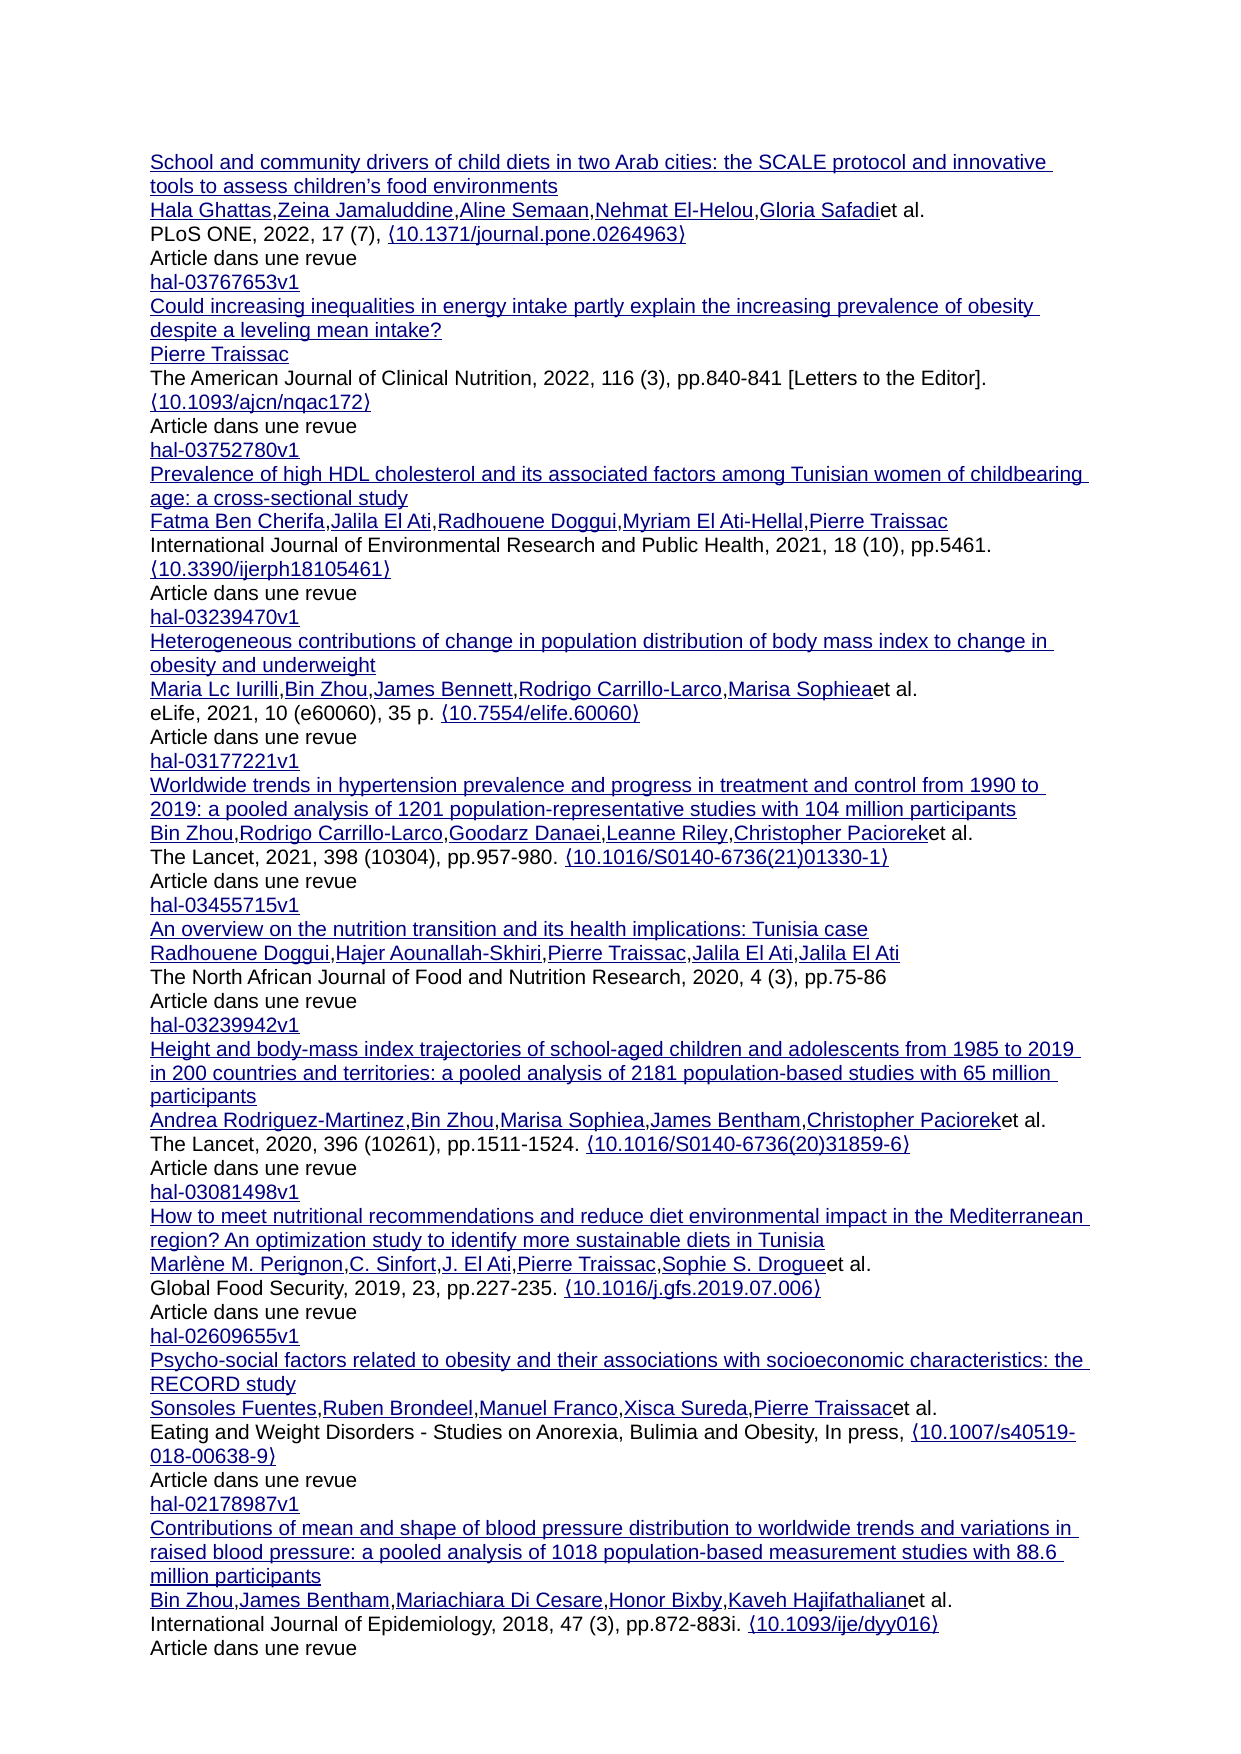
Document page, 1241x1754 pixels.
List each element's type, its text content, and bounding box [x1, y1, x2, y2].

table_cell Heterogeneous contributions of change in population distribution of body mass index to change in obesity and underweight Maria Lc Iurilli,Bin Zhou,James Bennett,Rodrigo Carrillo-Larco,Marisa Sophieaet al. eLife, 2021, 10 (e60060), 35 p. ⟨10.7554/elife.60060⟩ Article dans une revue hal-03177221v1 [150, 629, 1090, 773]
table_cell Contributions of mean and shape of blood pressure distribution to worldwide trends and variations in raised blood pressure: a pooled analysis of 1018 population-based measurement studies with 88.6 million participants Bin Zhou,James Bentham,Mariachiara Di Cesare,Honor Bixby,Kaveh Hajifathalianet al. International Journal of Epidemiology, 2018, 47 (3), pp.872-883i. ⟨10.1093/ije/dyy016⟩ Article dans une revue [150, 1516, 1090, 1659]
table_cell RECORD study Sonsoles Fuentes,Ruben Brondeel,Manuel Franco,Xisca Sureda,Pierre Traissacet al. Eating and Weight Disorders - Studies on Anorexia, Bulimia and Obesity, In press, ⟨10.1007/s40519-018-00638-9⟩ Article dans une revue hal-02178987v1 [150, 1370, 1090, 1516]
table_cell Height and body-mass index trajectories of school-aged children and adolescents from 1985 to 2019 in 200 countries and territories: a pooled analysis of 2181 population-based studies with 65 million participants Andrea Rodriguez-Martinez,Bin Zhou,Marisa Sophiea,James Bentham,Christopher Pacioreket al. The Lancet, 2020, 396 (10261), pp.1511-1524. ⟨10.1016/S0140-6736(20)31859-6⟩ Article dans une revue hal-03081498v1 [150, 1036, 1090, 1204]
table_cell Psycho-social factors related to obesity and their associations with socioeconomic characteristics: the [150, 1348, 1090, 1369]
table_cell School and community drivers of child diets in two Arab cities: the SCALE protocol and innovative tools to assess children’s food environments Hala Ghattas,Zeina Jamaluddine,Aline Semaan,Nehmat El-Helou,Gloria Safadiet al. PLoS ONE, 2022, 17 (7), ⟨10.1371/journal.pone.0264963⟩ Article dans une revue hal-03767653v1 [150, 150, 1090, 294]
table_cell Could increasing inequalities in energy intake partly explain the increasing prevalence of obesity despite a leveling mean intake? Pierre Traissac The American Journal of Clinical Nutrition, 2022, 116 (3), pp.840-841 [Letters to the Editor]. ⟨10.1093/ajcn/nqac172⟩ Article dans une revue hal-03752780v1 [150, 294, 1090, 461]
table_cell region? An optimization study to identify more sustainable diets in Tunisia Marlène M. Perignon,C. Sinfort,J. El Ati,Pierre Traissac,Sophie S. Drogueet al. Global Food Security, 2019, 23, pp.227-235. ⟨10.1016/j.gfs.2019.07.006⟩ Article dans une revue hal-02609655v1 [150, 1226, 1090, 1348]
table_cell An overview on the nutrition transition and its health implications: Tunisia case Radhouene Doggui,Hajer Aounallah-Skhiri,Pierre Traissac,Jalila El Ati,Jalila El Ati The North African Journal of Food and Nutrition Research, 2020, 4 (3), pp.75-86 Article dans une revue hal-03239942v1 [150, 917, 1090, 1036]
table_cell How to meet nutritional recommendations and reduce diet environmental impact in the Mediterranean [150, 1204, 1090, 1225]
table_cell Worldwide trends in hypertension prevalence and progress in treatment and control from 1990 to 2019: a pooled analysis of 1201 population-representative studies with 104 million participants Bin Zhou,Rodrigo Carrillo-Larco,Goodarz Danaei,Leanne Riley,Christopher Pacioreket al. The Lancet, 2021, 398 (10304), pp.957-980. ⟨10.1016/S0140-6736(21)01330-1⟩ Article dans une revue hal-03455715v1 [150, 773, 1090, 917]
table_cell Prevalence of high HDL cholesterol and its associated factors among Tunisian women of childbearing age: a cross-sectional study Fatma Ben Cherifa,Jalila El Ati,Radhouene Doggui,Myriam El Ati-Hellal,Pierre Traissac International Journal of Environmental Research and Public Health, 2021, 18 (10), pp.5461. ⟨10.3390/ijerph18105461⟩ Article dans une revue hal-03239470v1 [150, 461, 1090, 629]
